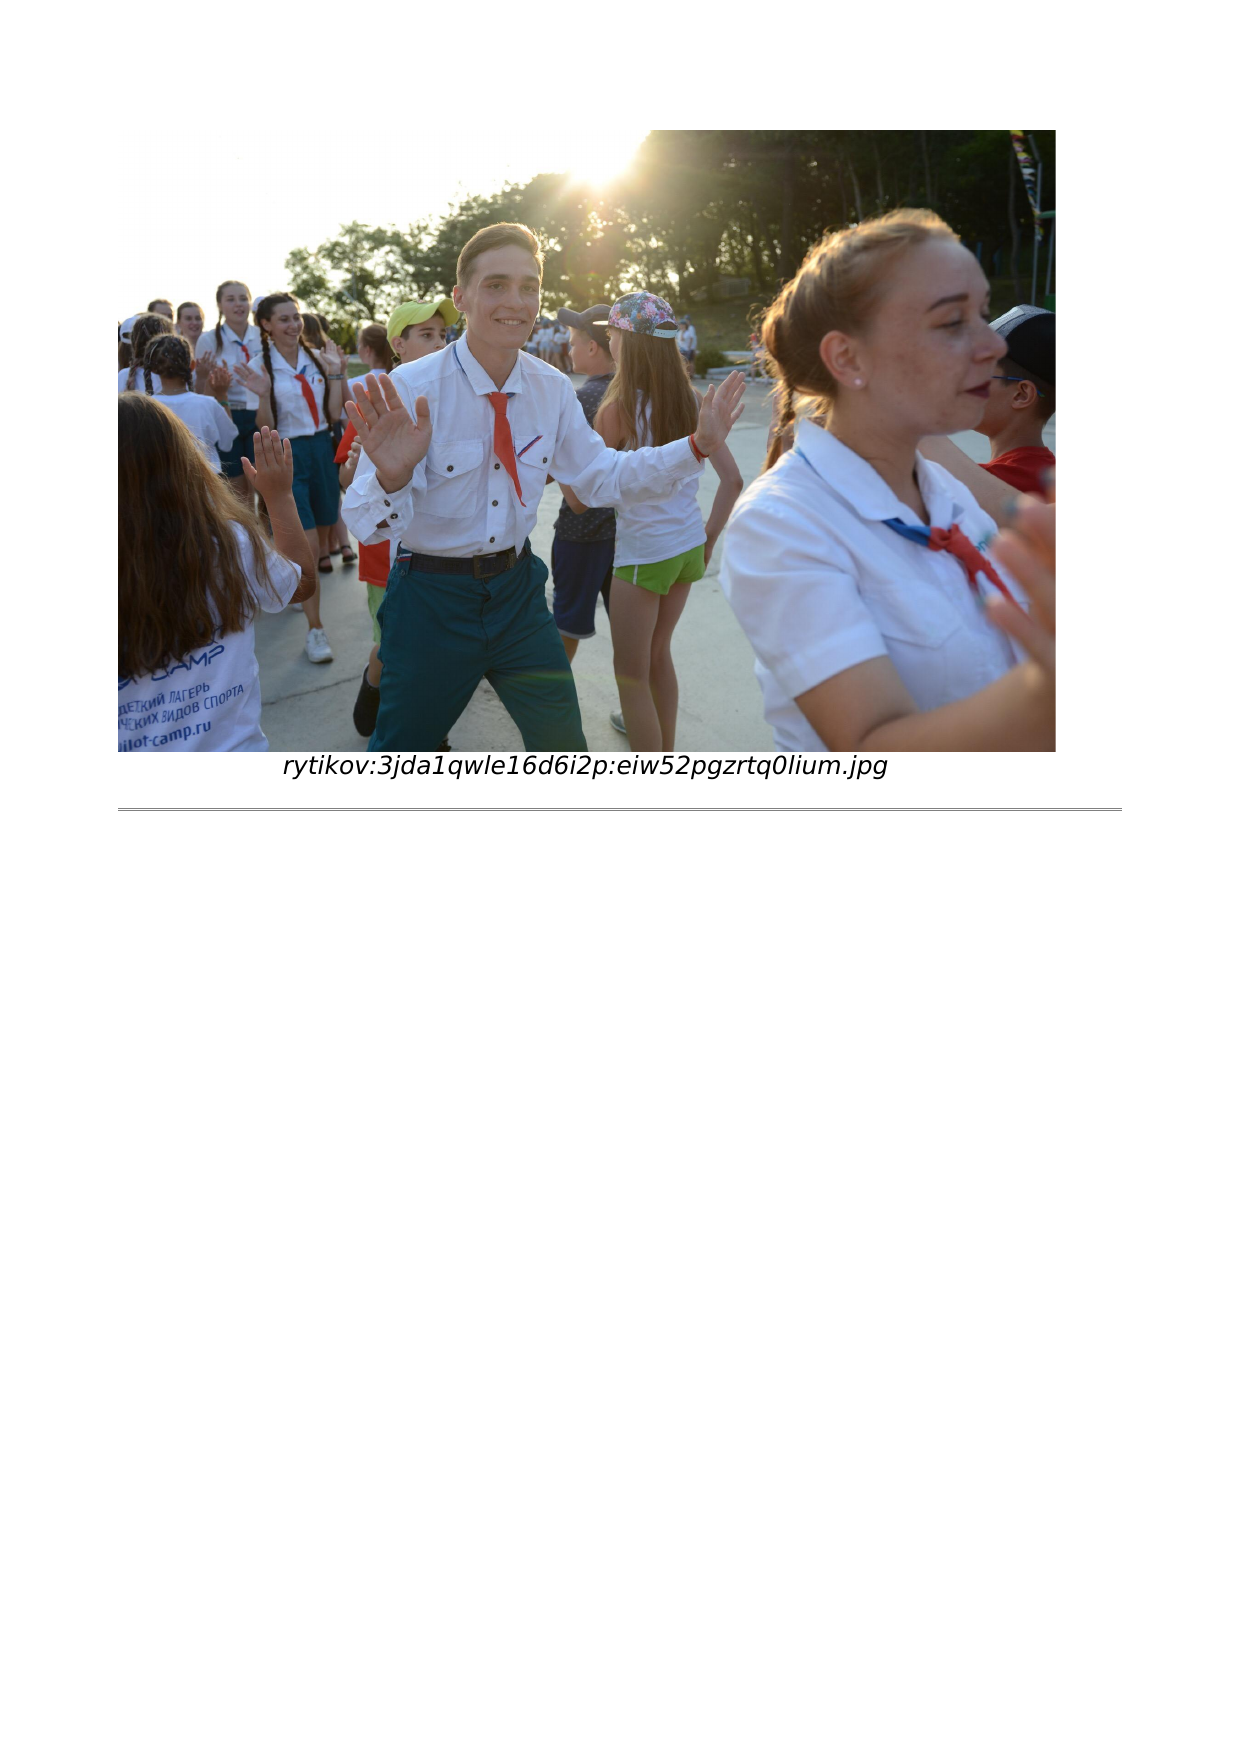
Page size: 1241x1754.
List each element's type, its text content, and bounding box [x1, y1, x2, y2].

text rytikov:3jda1qwle16d6i2p:eiw52pgzrtq0lium.jpg [118, 752, 1056, 781]
picture [118, 130, 1056, 752]
